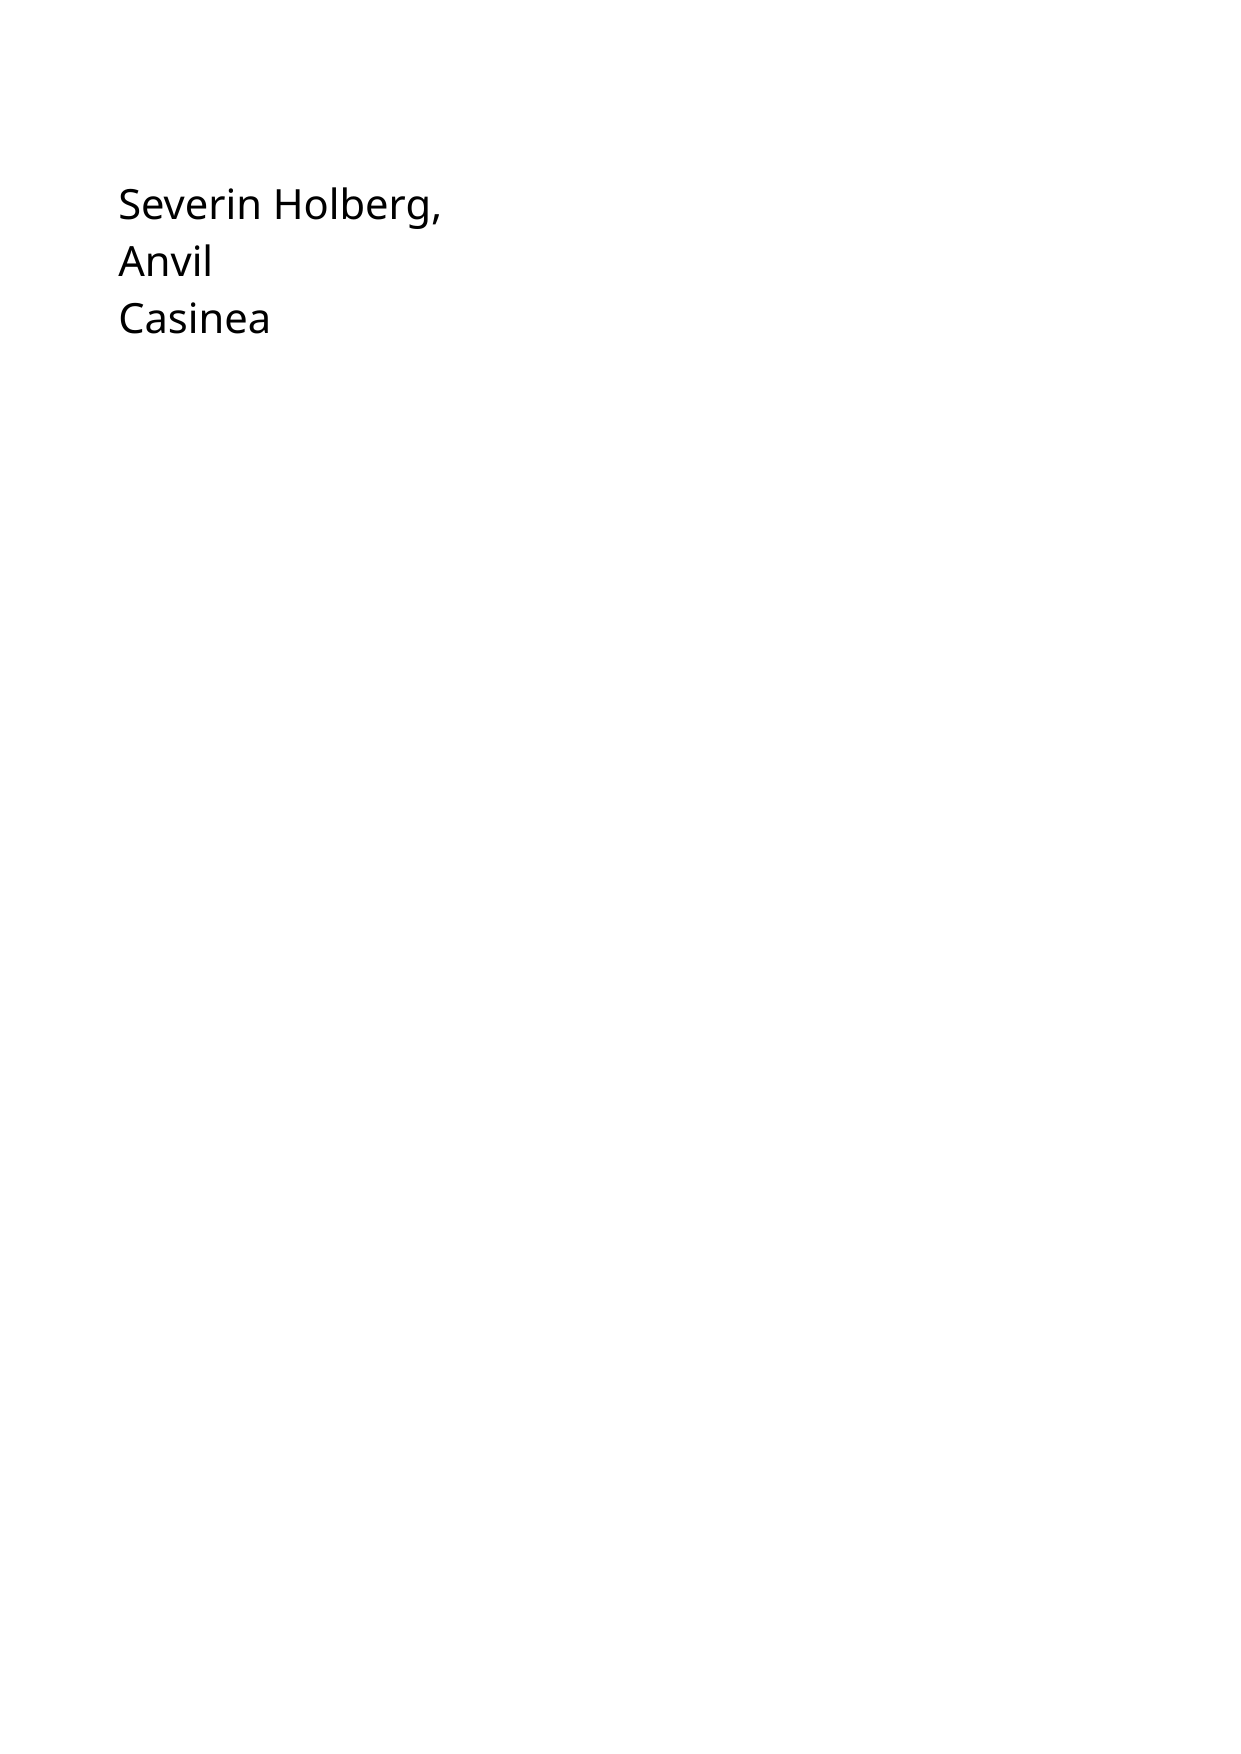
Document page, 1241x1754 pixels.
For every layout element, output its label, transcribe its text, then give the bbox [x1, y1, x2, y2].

text Casinea [118, 288, 1122, 345]
text Anvil [118, 232, 1122, 288]
text Severin Holberg, [118, 175, 1122, 232]
